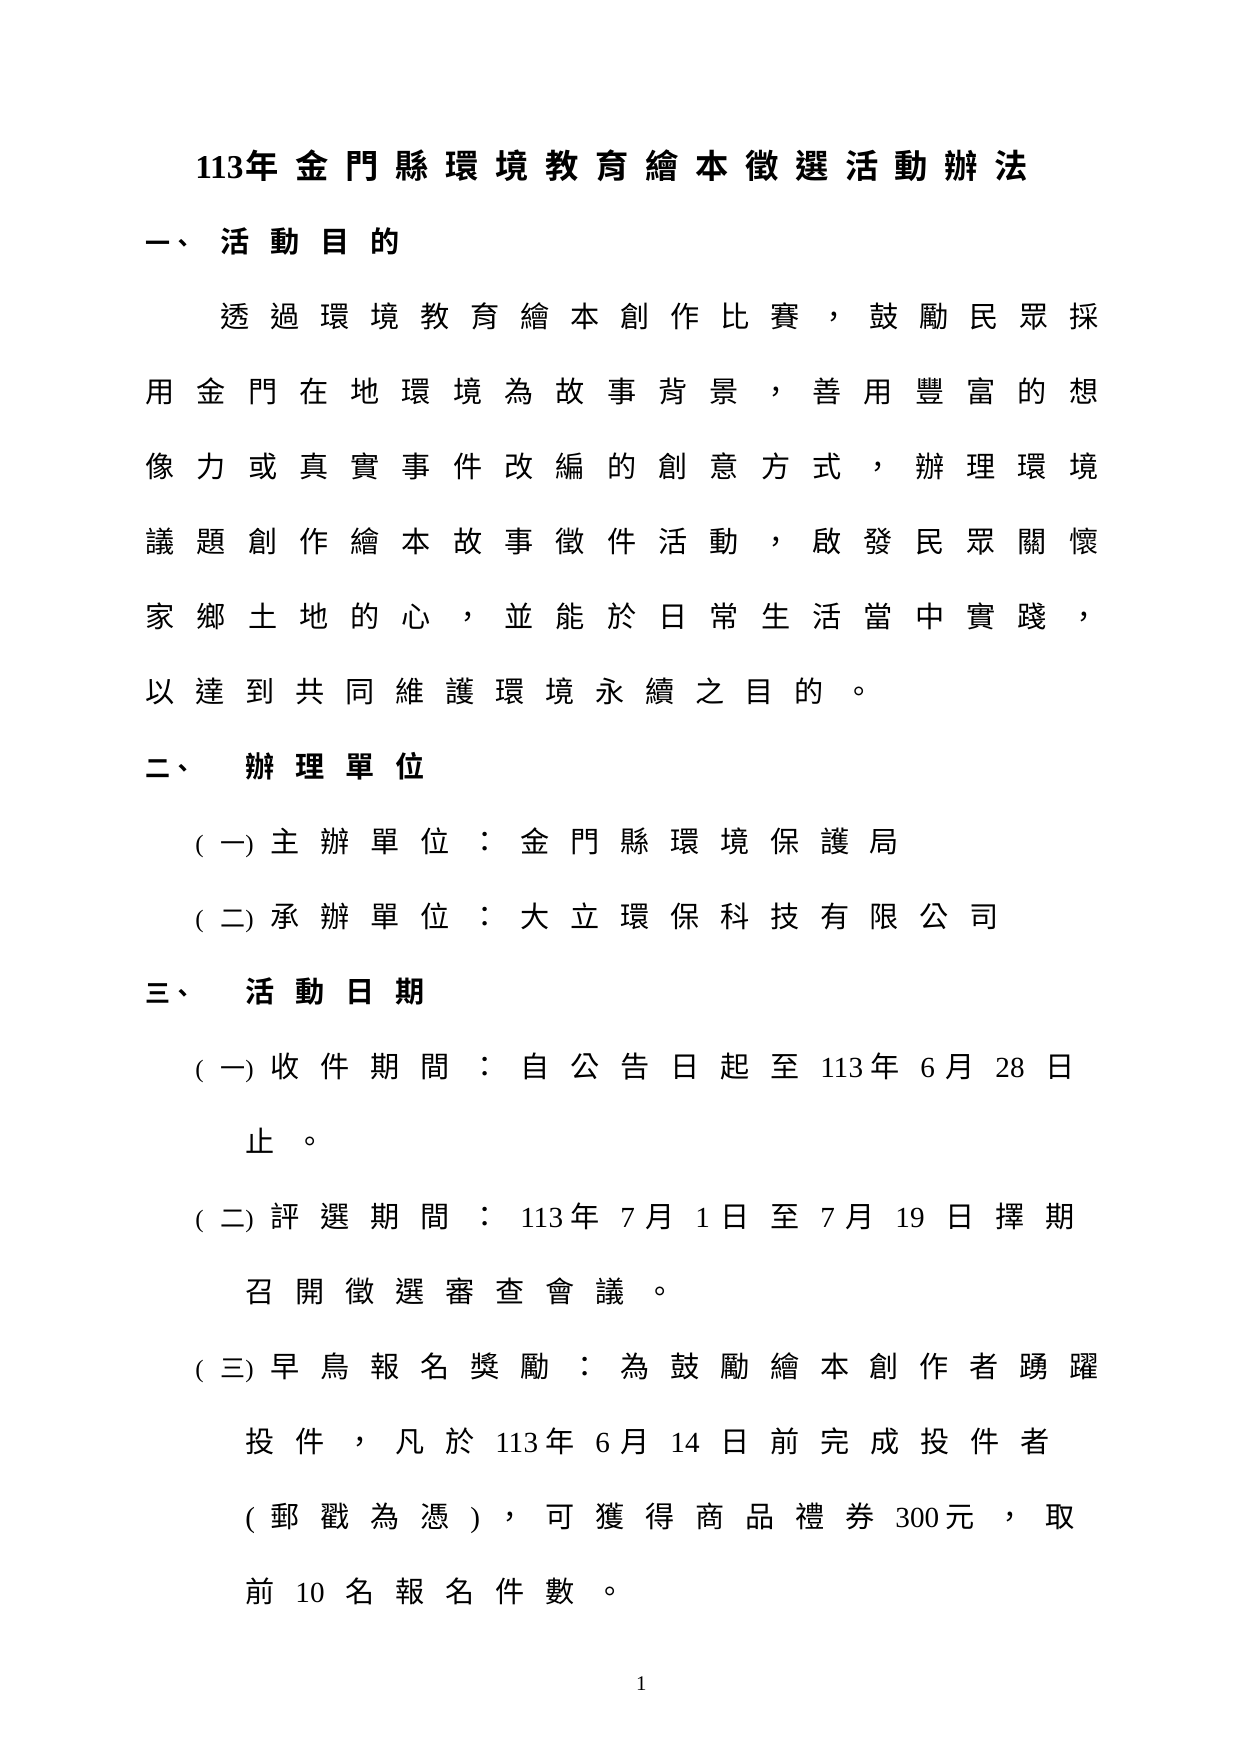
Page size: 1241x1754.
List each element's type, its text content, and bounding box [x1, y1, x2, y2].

list 評選期間：113年7月1日至7月19日擇期召開徵選審查會議。 [195, 1177, 1120, 1327]
list 主辦單位：金門縣環境保護局 [195, 802, 1120, 877]
text 透過環境教育繪本創作比賽，鼓勵民眾採用金門在地環境為故事背景，善用豐富的想像力或真實事件改編的創意方式，辦理環境議題創作繪本故事徵件活動，啟發民眾關懷家鄉土地的心，並能於日常生活當中實踐，以達到共同維護環境永續之目的。 [145, 277, 1120, 727]
list 承辦單位：大立環保科技有限公司 [195, 877, 1120, 952]
list 早鳥報名獎勵：為鼓勵繪本創作者踴躍投件，凡於113年6月14日前完成投件者(郵戳為憑)，可獲得商品禮券300元，取前10名報名件數。 [195, 1327, 1120, 1627]
list 辦理單位 [145, 727, 1120, 802]
list 活動日期 [145, 952, 1120, 1027]
text 113年金門縣環境教育繪本徵選活動辦法 [120, 127, 1120, 202]
subtitle 活動目的 [145, 202, 1120, 277]
list 收件期間：自公告日起至113年6月28日止。 [195, 1027, 1120, 1177]
